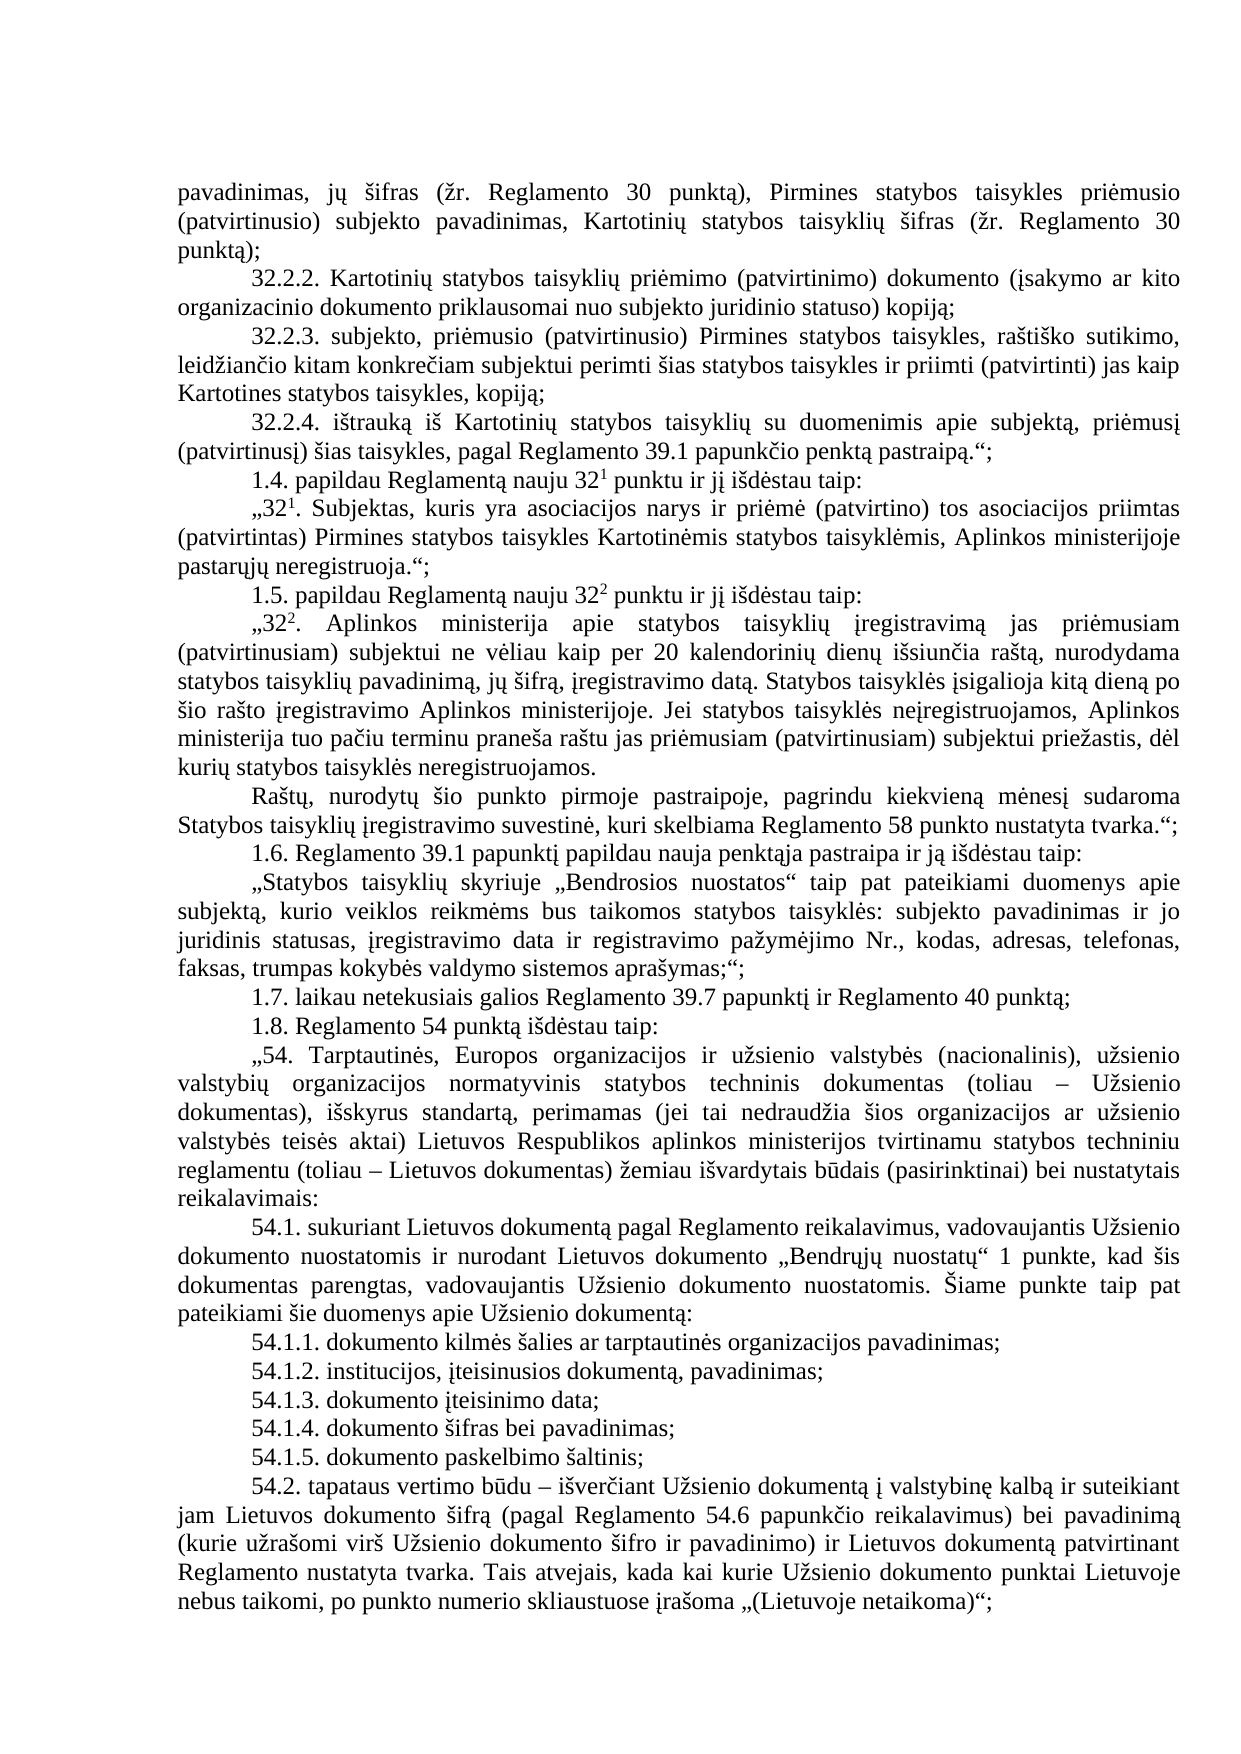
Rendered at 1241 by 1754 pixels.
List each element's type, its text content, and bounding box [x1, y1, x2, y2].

text 32.2.3. subjekto, priėmusio (patvirtinusio) Pirmines statybos taisykles, raštiško sutikimo, leidžiančio kitam konkrečiam subjektui perimti šias statybos taisykles ir priimti (patvirtinti) jas kaip Kartotines statybos taisykles, kopiją; [177, 321, 1181, 407]
text 1.7. laikau netekusiais galios Reglamento 39.7 papunktį ir Reglamento 40 punktą; [177, 982, 1181, 1011]
text 1.5. papildau Reglamentą nauju 322 punktu ir jį išdėstau taip: [177, 580, 1181, 608]
text „Statybos taisyklių skyriuje „Bendrosios nuostatos“ taip pat pateikiami duomenys apie subjektą, kurio veiklos reikmėms bus taikomos statybos taisyklės: subjekto pavadinimas ir jo juridinis statusas, įregistravimo data ir registravimo pažymėjimo Nr., kodas, adresas, telefonas, faksas, trumpas kokybės valdymo sistemos aprašymas;“; [177, 867, 1181, 982]
text 54.1. sukuriant Lietuvos dokumentą pagal Reglamento reikalavimus, vadovaujantis Užsienio dokumento nuostatomis ir nurodant Lietuvos dokumento „Bendrųjų nuostatų“ 1 punkte, kad šis dokumentas parengtas, vadovaujantis Užsienio dokumento nuostatomis. Šiame punkte taip pat pateikiami šie duomenys apie Užsienio dokumentą: [177, 1212, 1181, 1327]
text 1.4. papildau Reglamentą nauju 321 punktu ir jį išdėstau taip: [177, 465, 1181, 493]
text pavadinimas, jų šifras (žr. Reglamento 30 punktą), Pirmines statybos taisykles priėmusio (patvirtinusio) subjekto pavadinimas, Kartotinių statybos taisyklių šifras (žr. Reglamento 30 punktą); [177, 177, 1181, 263]
text „54. Tarptautinės, Europos organizacijos ir užsienio valstybės (nacionalinis), užsienio valstybių organizacijos normatyvinis statybos techninis dokumentas (toliau – Užsienio dokumentas), išskyrus standartą, perimamas (jei tai nedraudžia šios organizacijos ar užsienio valstybės teisės aktai) Lietuvos Respublikos aplinkos ministerijos tvirtinamu statybos techniniu reglamentu (toliau – Lietuvos dokumentas) žemiau išvardytais būdais (pasirinktinai) bei nustatytais reikalavimais: [177, 1040, 1181, 1212]
text „322. Aplinkos ministerija apie statybos taisyklių įregistravimą jas priėmusiam (patvirtinusiam) subjektui ne vėliau kaip per 20 kalendorinių dienų išsiunčia raštą, nurodydama statybos taisyklių pavadinimą, jų šifrą, įregistravimo datą. Statybos taisyklės įsigalioja kitą dieną po šio rašto įregistravimo Aplinkos ministerijoje. Jei statybos taisyklės neįregistruojamos, Aplinkos ministerija tuo pačiu terminu praneša raštu jas priėmusiam (patvirtinusiam) subjektui priežastis, dėl kurių statybos taisyklės neregistruojamos. [177, 608, 1181, 781]
text 32.2.4. ištrauką iš Kartotinių statybos taisyklių su duomenimis apie subjektą, priėmusį (patvirtinusį) šias taisykles, pagal Reglamento 39.1 papunkčio penktą pastraipą.“; [177, 407, 1181, 465]
text 1.8. Reglamento 54 punktą išdėstau taip: [177, 1011, 1181, 1040]
text 54.2. tapataus vertimo būdu – išverčiant Užsienio dokumentą į valstybinę kalbą ir suteikiant jam Lietuvos dokumento šifrą (pagal Reglamento 54.6 papunkčio reikalavimus) bei pavadinimą (kurie užrašomi virš Užsienio dokumento šifro ir pavadinimo) ir Lietuvos dokumentą patvirtinant Reglamento nustatyta tvarka. Tais atvejais, kada kai kurie Užsienio dokumento punktai Lietuvoje nebus taikomi, po punkto numerio skliaustuose įrašoma „(Lietuvoje netaikoma)“; [177, 1471, 1181, 1615]
text 1.6. Reglamento 39.1 papunktį papildau nauja penktąja pastraipa ir ją išdėstau taip: [177, 838, 1181, 867]
text 54.1.4. dokumento šifras bei pavadinimas; [177, 1413, 1181, 1442]
text 54.1.3. dokumento įteisinimo data; [177, 1385, 1181, 1413]
text „321. Subjektas, kuris yra asociacijos narys ir priėmė (patvirtino) tos asociacijos priimtas (patvirtintas) Pirmines statybos taisykles Kartotinėmis statybos taisyklėmis, Aplinkos ministerijoje pastarųjų neregistruoja.“; [177, 493, 1181, 580]
text Raštų, nurodytų šio punkto pirmoje pastraipoje, pagrindu kiekvieną mėnesį sudaroma Statybos taisyklių įregistravimo suvestinė, kuri skelbiama Reglamento 58 punkto nustatyta tvarka.“; [177, 781, 1181, 838]
text 54.1.1. dokumento kilmės šalies ar tarptautinės organizacijos pavadinimas; [177, 1327, 1181, 1356]
text 32.2.2. Kartotinių statybos taisyklių priėmimo (patvirtinimo) dokumento (įsakymo ar kito organizacinio dokumento priklausomai nuo subjekto juridinio statuso) kopiją; [177, 263, 1181, 321]
text 54.1.5. dokumento paskelbimo šaltinis; [177, 1442, 1181, 1471]
text 54.1.2. institucijos, įteisinusios dokumentą, pavadinimas; [177, 1356, 1181, 1385]
